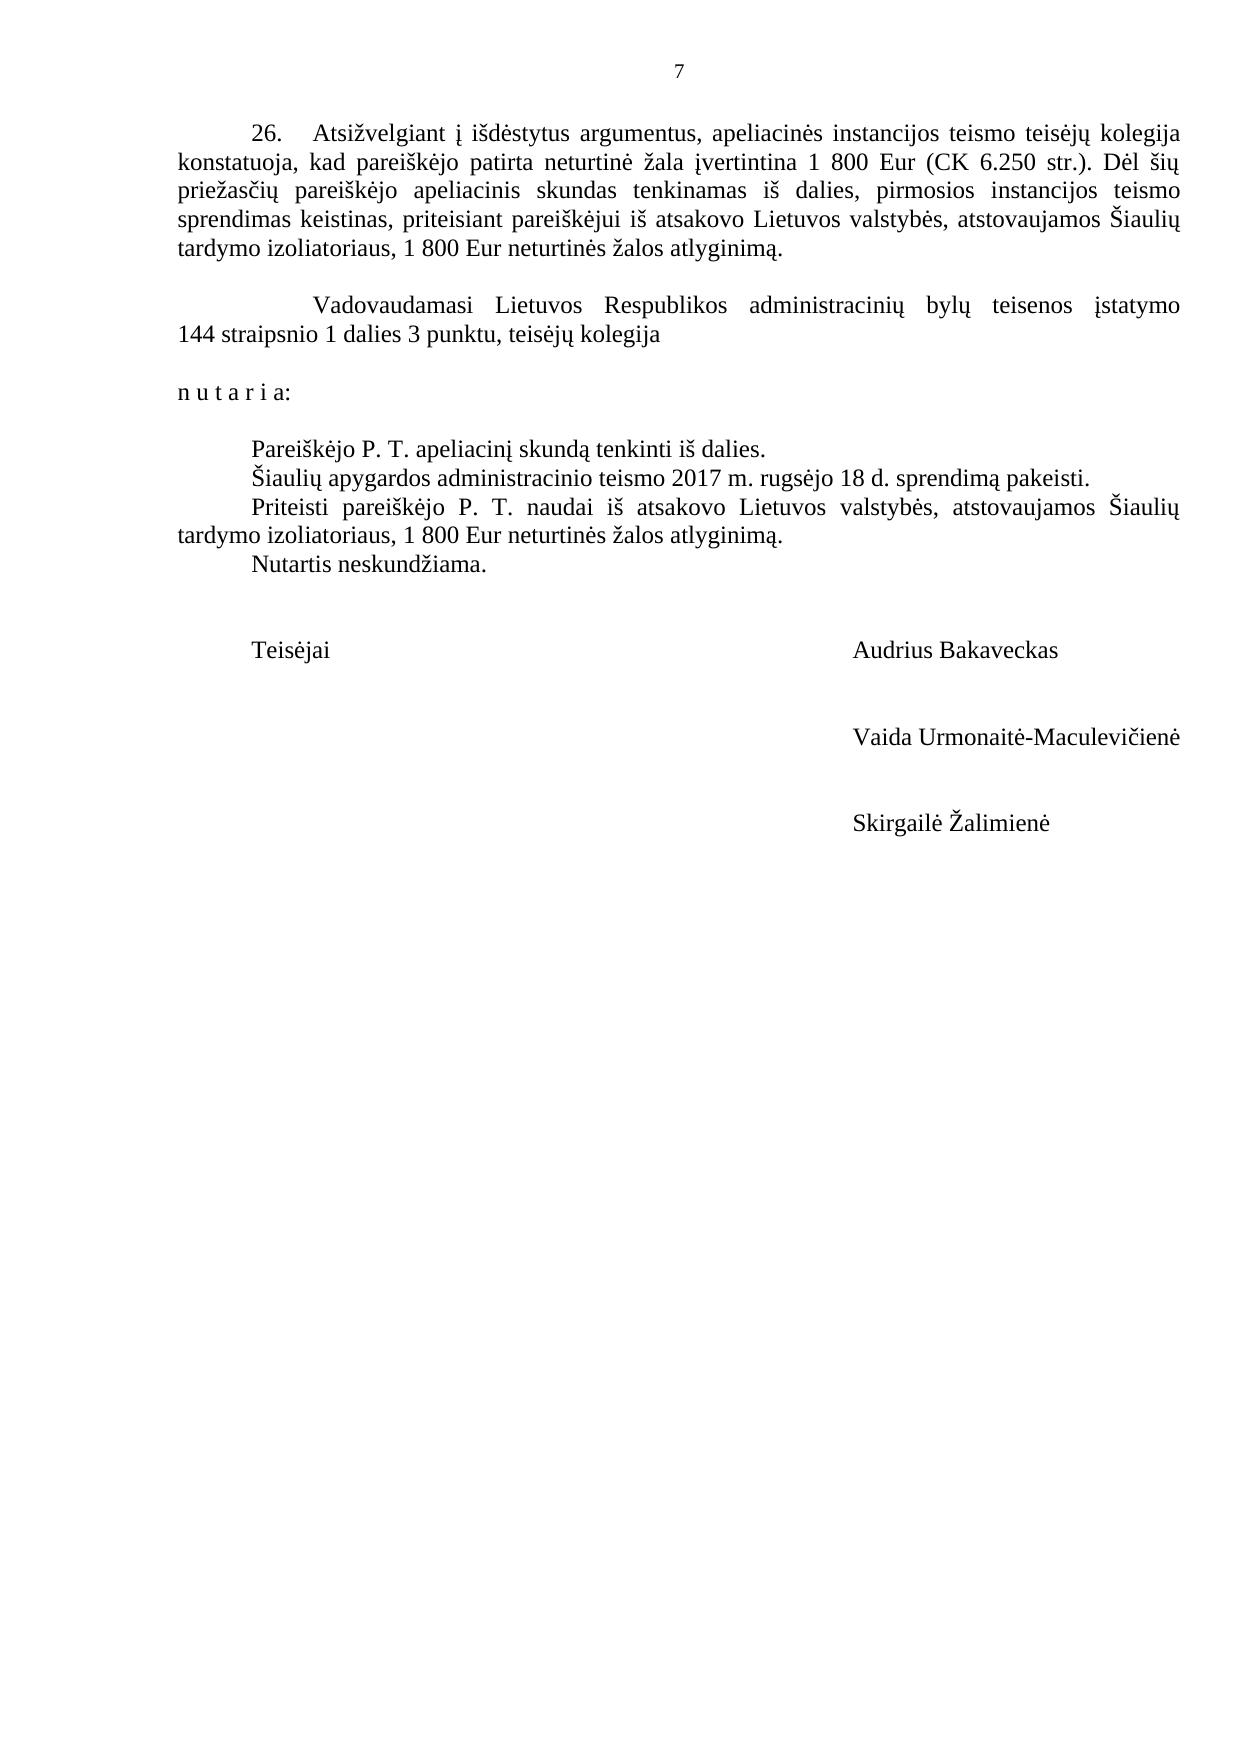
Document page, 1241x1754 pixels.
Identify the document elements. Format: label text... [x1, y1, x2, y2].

text Šiaulių apygardos administracinio teismo 2017 m. rugsėjo 18 d. sprendimą pakeisti. [177, 463, 1181, 492]
text Skirgailė Žalimienė [717, 808, 1181, 837]
text n u t a r i a: [177, 377, 1181, 406]
text Vadovaudamasi Lietuvos Respublikos administracinių bylų teisenos įstatymo 144 straipsnio 1 dalies 3 punktu, teisėjų kolegija [177, 291, 1181, 348]
text Teisėjai Audrius Bakaveckas [177, 636, 1181, 664]
text Nutartis neskundžiama. [177, 549, 1181, 578]
text Vaida Urmonaitė-Maculevičienė [717, 722, 1181, 751]
text Pareiškėjo P. T. apeliacinį skundą tenkinti iš dalies. [177, 434, 1181, 463]
text Priteisti pareiškėjo P. T. naudai iš atsakovo Lietuvos valstybės, atstovaujamos Šiaulių tardymo izoliatoriaus, 1 800 Eur neturtinės žalos atlyginimą. [177, 492, 1181, 549]
text 26. Atsižvelgiant į išdėstytus argumentus, apeliacinės instancijos teismo teisėjų kolegija konstatuoja, kad pareiškėjo patirta neturtinė žala įvertintina 1 800 Eur (CK 6.250 str.). Dėl šių priežasčių pareiškėjo apeliacinis skundas tenkinamas iš dalies, pirmosios instancijos teismo sprendimas keistinas, priteisiant pareiškėjui iš atsakovo Lietuvos valstybės, atstovaujamos Šiaulių tardymo izoliatoriaus, 1 800 Eur neturtinės žalos atlyginimą. [177, 118, 1181, 262]
